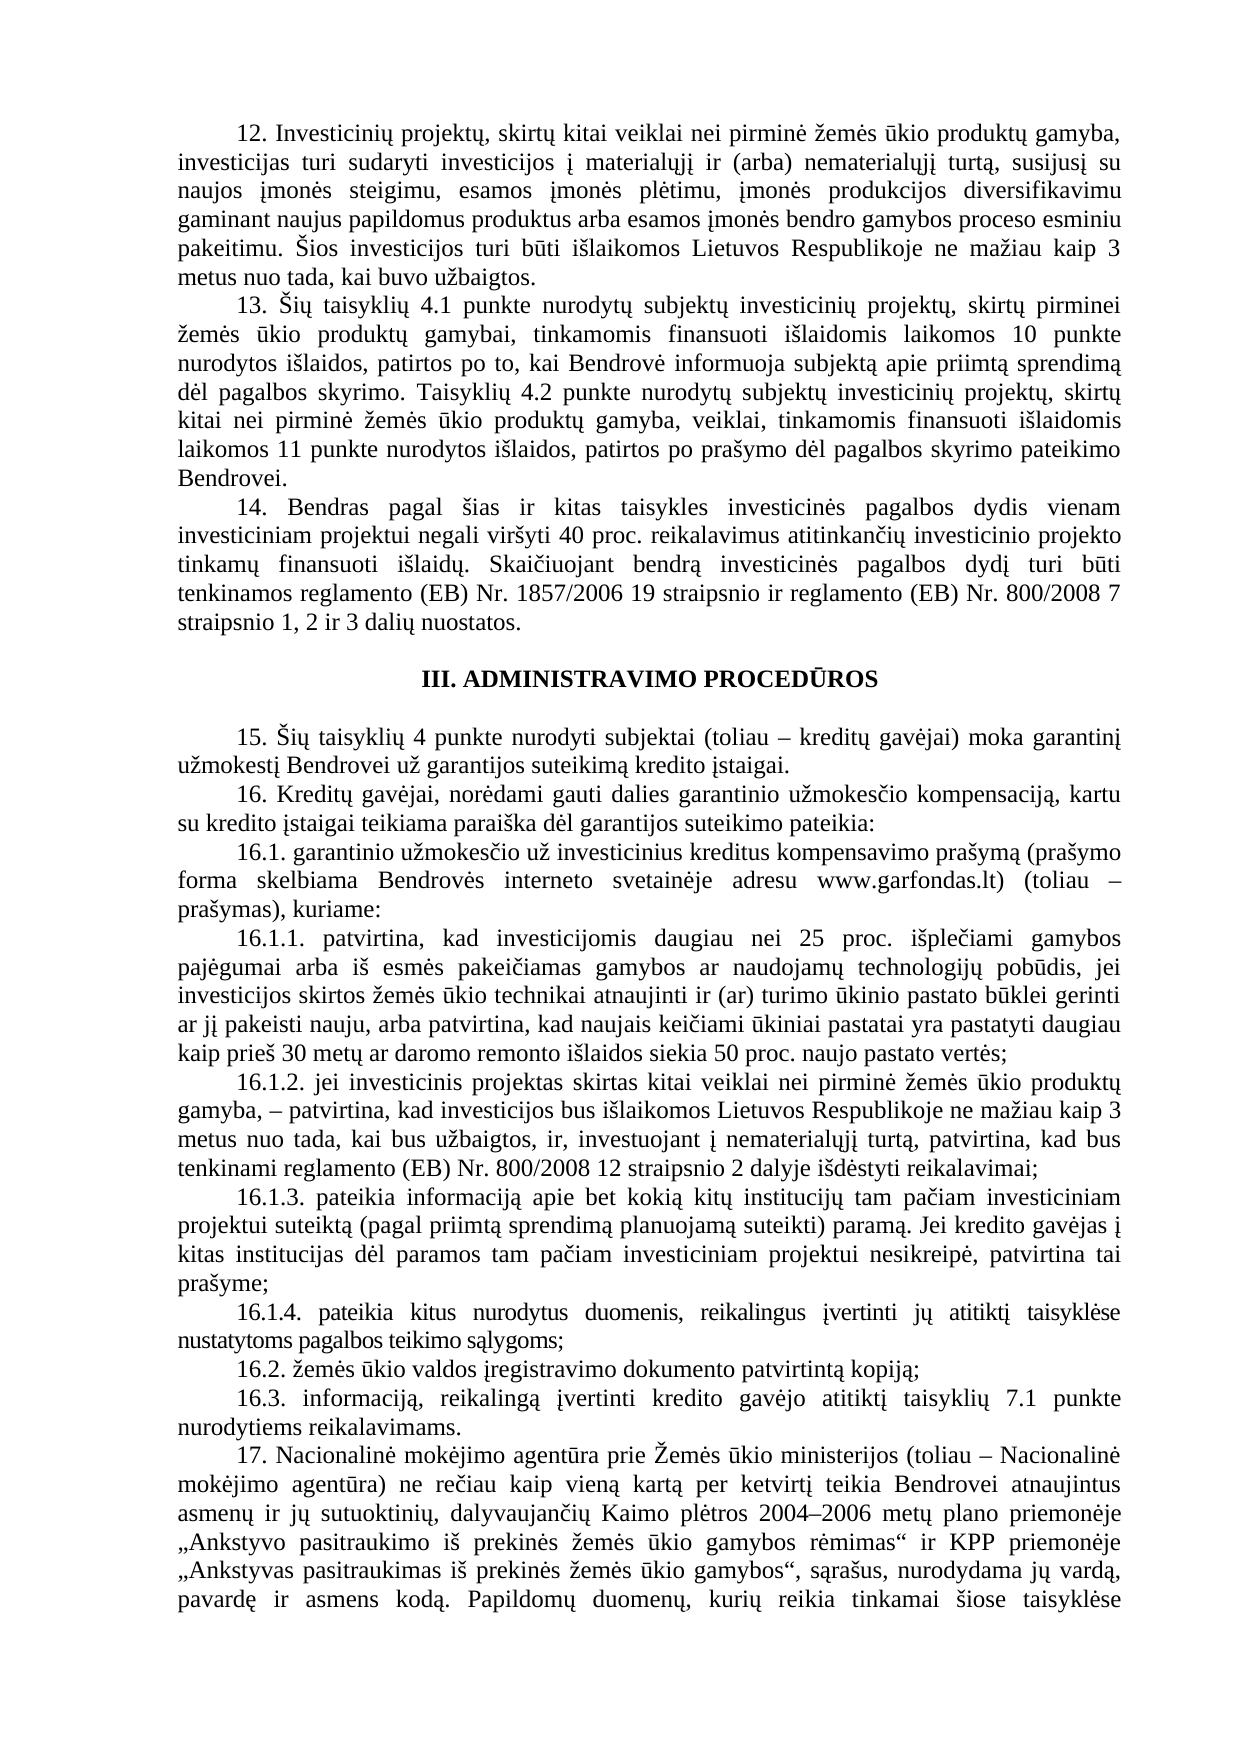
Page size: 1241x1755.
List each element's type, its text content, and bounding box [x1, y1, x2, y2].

text 16.1.2. jei investicinis projektas skirtas kitai veiklai nei pirminė žemės ūkio produktų gamyba, – patvirtina, kad investicijos bus išlaikomos Lietuvos Respublikoje ne mažiau kaip 3 metus nuo tada, kai bus užbaigtos, ir, investuojant į nematerialųjį turtą, patvirtina, kad bus tenkinami reglamento (EB) Nr. 800/2008 12 straipsnio 2 dalyje išdėstyti reikalavimai; [177, 1067, 1122, 1182]
text 13. Šių taisyklių 4.1 punkte nurodytų subjektų investicinių projektų, skirtų pirminei žemės ūkio produktų gamybai, tinkamomis finansuoti išlaidomis laikomos 10 punkte nurodytos išlaidos, patirtos po to, kai Bendrovė informuoja subjektą apie priimtą sprendimą dėl pagalbos skyrimo. Taisyklių 4.2 punkte nurodytų subjektų investicinių projektų, skirtų kitai nei pirminė žemės ūkio produktų gamyba, veiklai, tinkamomis finansuoti išlaidomis laikomos 11 punkte nurodytos išlaidos, patirtos po prašymo dėl pagalbos skyrimo pateikimo Bendrovei. [177, 291, 1122, 492]
text 16.1.1. patvirtina, kad investicijomis daugiau nei 25 proc. išplečiami gamybos pajėgumai arba iš esmės pakeičiamas gamybos ar naudojamų technologijų pobūdis, jei investicijos skirtos žemės ūkio technikai atnaujinti ir (ar) turimo ūkinio pastato būklei gerinti ar jį pakeisti nauju, arba patvirtina, kad naujais keičiami ūkiniai pastatai yra pastatyti daugiau kaip prieš 30 metų ar daromo remonto išlaidos siekia 50 proc. naujo pastato vertės; [177, 923, 1122, 1067]
text 15. Šių taisyklių 4 punkte nurodyti subjektai (toliau – kreditų gavėjai) moka garantinį užmokestį Bendrovei už garantijos suteikimą kredito įstaigai. [177, 722, 1122, 779]
text 17. Nacionalinė mokėjimo agentūra prie Žemės ūkio ministerijos (toliau – Nacionalinė mokėjimo agentūra) ne rečiau kaip vieną kartą per ketvirtį teikia Bendrovei atnaujintus asmenų ir jų sutuoktinių, dalyvaujančių Kaimo plėtros 2004–2006 metų plano priemonėje „Ankstyvo pasitraukimo iš prekinės žemės ūkio gamybos rėmimas“ ir KPP priemonėje „Ankstyvas pasitraukimas iš prekinės žemės ūkio gamybos“, sąrašus, nurodydama jų vardą, pavardę ir asmens kodą. Papildomų duomenų, kurių reikia tinkamai šiose taisyklėse [177, 1441, 1122, 1613]
text 12. Investicinių projektų, skirtų kitai veiklai nei pirminė žemės ūkio produktų gamyba, investicijas turi sudaryti investicijos į materialųjį ir (arba) nematerialųjį turtą, susijusį su naujos įmonės steigimu, esamos įmonės plėtimu, įmonės produkcijos diversifikavimu gaminant naujus papildomus produktus arba esamos įmonės bendro gamybos proceso esminiu pakeitimu. Šios investicijos turi būti išlaikomos Lietuvos Respublikoje ne mažiau kaip 3 metus nuo tada, kai buvo užbaigtos. [177, 118, 1122, 291]
text III. ADMINISTRAVIMO PROCEDŪROS [177, 664, 1122, 693]
text 16.3. informaciją, reikalingą įvertinti kredito gavėjo atitiktį taisyklių 7.1 punkte nurodytiems reikalavimams. [177, 1383, 1122, 1441]
text 16.1. garantinio užmokesčio už investicinius kreditus kompensavimo prašymą (prašymo forma skelbiama Bendrovės interneto svetainėje adresu www.garfondas.lt) (toliau – prašymas), kuriame: [177, 837, 1122, 923]
text 16.1.4. pateikia kitus nurodytus duomenis, reikalingus įvertinti jų atitiktį taisyklėse nustatytoms pagalbos teikimo sąlygoms; [177, 1297, 1122, 1354]
text 16.2. žemės ūkio valdos įregistravimo dokumento patvirtintą kopiją; [177, 1354, 1122, 1383]
text 16. Kreditų gavėjai, norėdami gauti dalies garantinio užmokesčio kompensaciją, kartu su kredito įstaigai teikiama paraiška dėl garantijos suteikimo pateikia: [177, 779, 1122, 837]
text 16.1.3. pateikia informaciją apie bet kokią kitų institucijų tam pačiam investiciniam projektui suteiktą (pagal priimtą sprendimą planuojamą suteikti) paramą. Jei kredito gavėjas į kitas institucijas dėl paramos tam pačiam investiciniam projektui nesikreipė, patvirtina tai prašyme; [177, 1182, 1122, 1297]
text 14. Bendras pagal šias ir kitas taisykles investicinės pagalbos dydis vienam investiciniam projektui negali viršyti 40 proc. reikalavimus atitinkančių investicinio projekto tinkamų finansuoti išlaidų. Skaičiuojant bendrą investicinės pagalbos dydį turi būti tenkinamos reglamento (EB) Nr. 1857/2006 19 straipsnio ir reglamento (EB) Nr. 800/2008 7 straipsnio 1, 2 ir 3 dalių nuostatos. [177, 492, 1122, 636]
